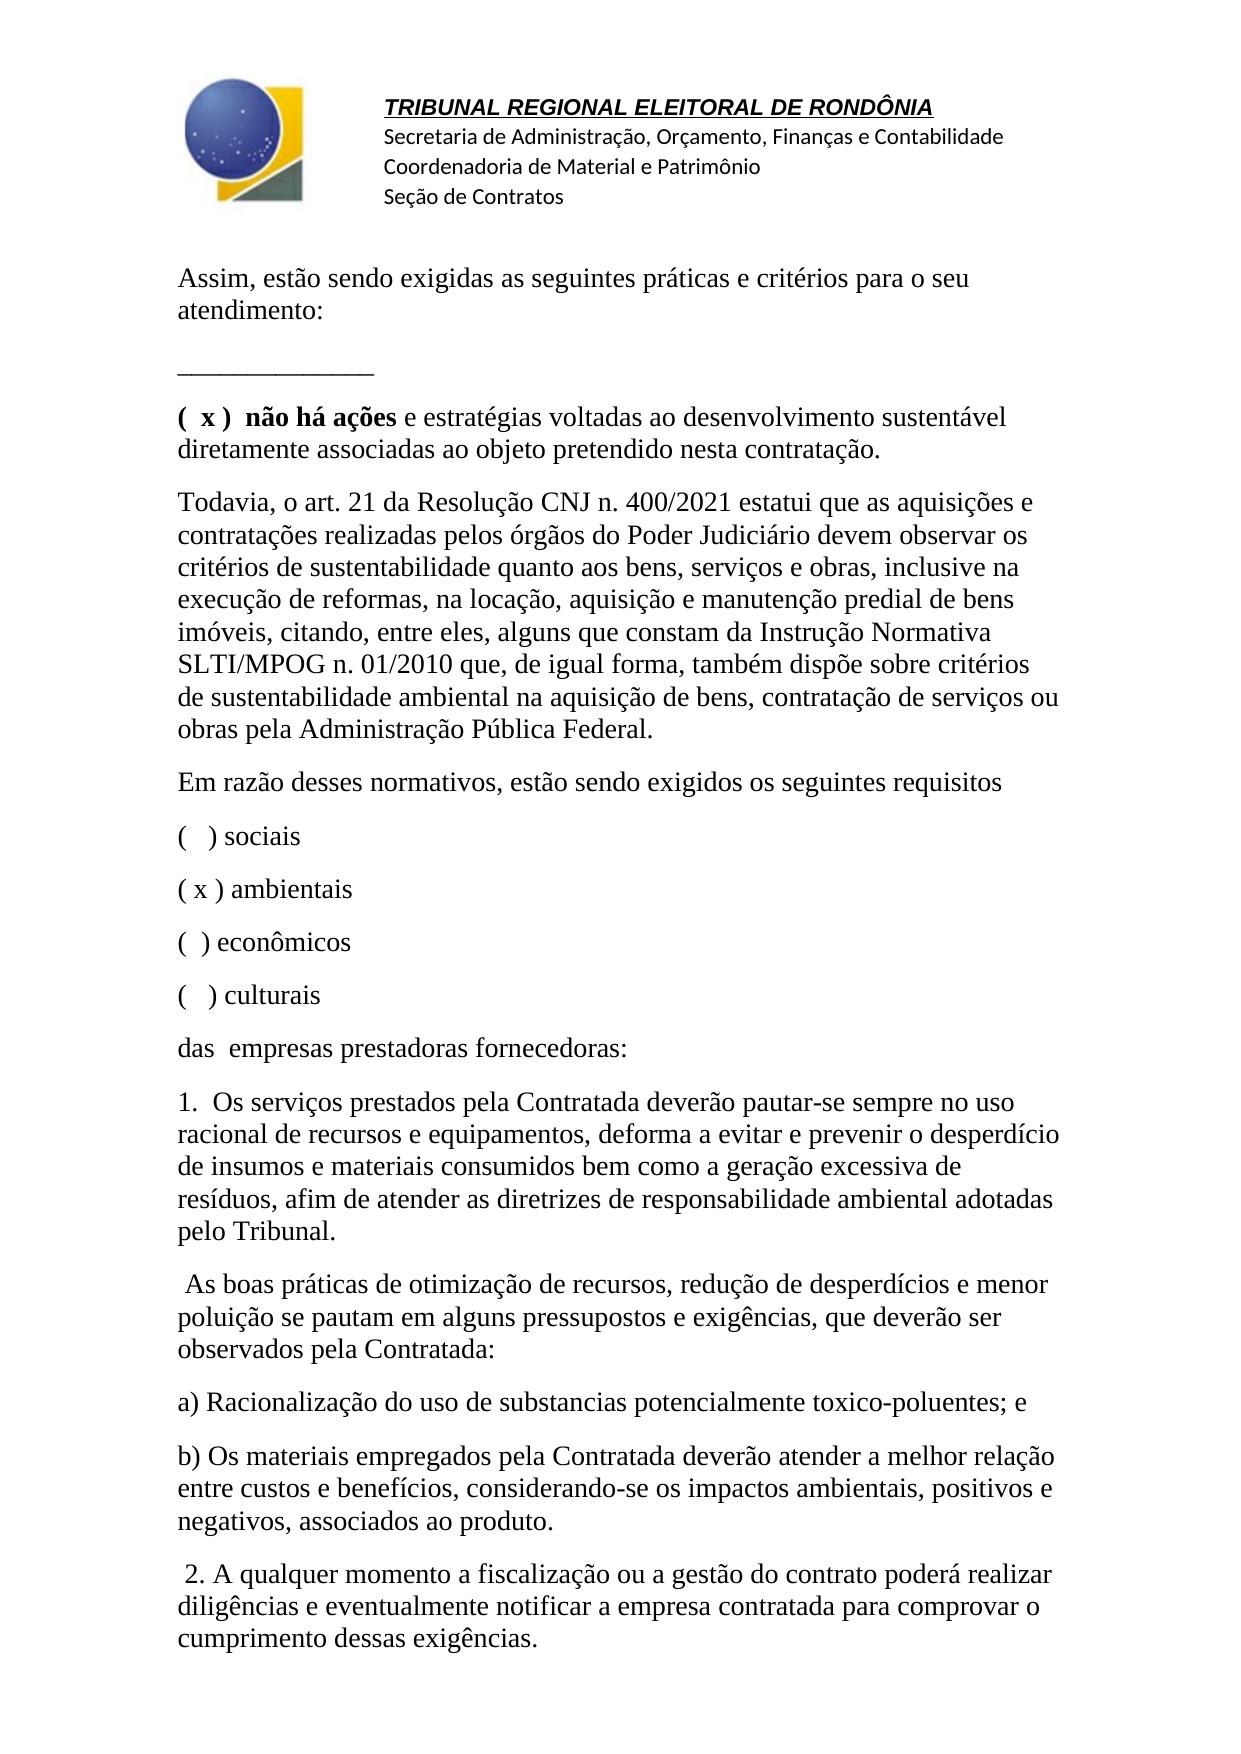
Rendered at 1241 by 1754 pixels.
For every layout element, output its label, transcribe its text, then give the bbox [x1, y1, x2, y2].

text das empresas prestadoras fornecedoras: [177, 1031, 1063, 1064]
text Em razão desses normativos, estão sendo exigidos os seguintes requisitos [177, 765, 1063, 798]
text ______________ [177, 346, 1063, 379]
text ( ) culturais [177, 978, 1063, 1011]
text ( x ) não há ações e estratégias voltadas ao desenvolvimento sustentável diretamente associadas ao objeto pretendido nesta contratação. [177, 400, 1063, 464]
text Assim, estão sendo exigidas as seguintes práticas e critérios para o seu atendimento: [177, 261, 1063, 326]
text b) Os materiais empregados pela Contratada deverão atender a melhor relação entre custos e benefícios, considerando-se os impactos ambientais, positivos e negativos, associados ao produto. [177, 1439, 1063, 1536]
text ( x ) ambientais [177, 872, 1063, 904]
text ( ) econômicos [177, 925, 1063, 957]
text Todavia, o art. 21 da Resolução CNJ n. 400/2021 estatui que as aquisições e contratações realizadas pelos órgãos do Poder Judiciário devem observar os critérios de sustentabilidade quanto aos bens, serviços e obras, inclusive na execução de reformas, na locação, aquisição e manutenção predial de bens imóveis, citando, entre eles, alguns que constam da Instrução Normativa SLTI/MPOG n. 01/2010 que, de igual forma, também dispõe sobre critérios de sustentabilidade ambiental na aquisição de bens, contratação de serviços ou obras pela Administração Pública Federal. [177, 485, 1063, 744]
text ( ) sociais [177, 818, 1063, 851]
text a) Racionalização do uso de substancias potencialmente toxico-poluentes; e [177, 1386, 1063, 1418]
text 2. A qualquer momento a fiscalização ou a gestão do contrato poderá realizar diligências e eventualmente notificar a empresa contratada para comprovar o cumprimento dessas exigências. [177, 1557, 1063, 1654]
text As boas práticas de otimização de recursos, redução de desperdícios e menor poluição se pautam em alguns pressupostos e exigências, que deverão ser observados pela Contratada: [177, 1267, 1063, 1365]
text 1. Os serviços prestados pela Contratada deverão pautar-se sempre no uso racional de recursos e equipamentos, deforma a evitar e prevenir o desperdício de insumos e materiais consumidos bem como a geração excessiva de resíduos, afim de atender as diretrizes de responsabilidade ambiental adotadas pelo Tribunal. [177, 1085, 1063, 1247]
